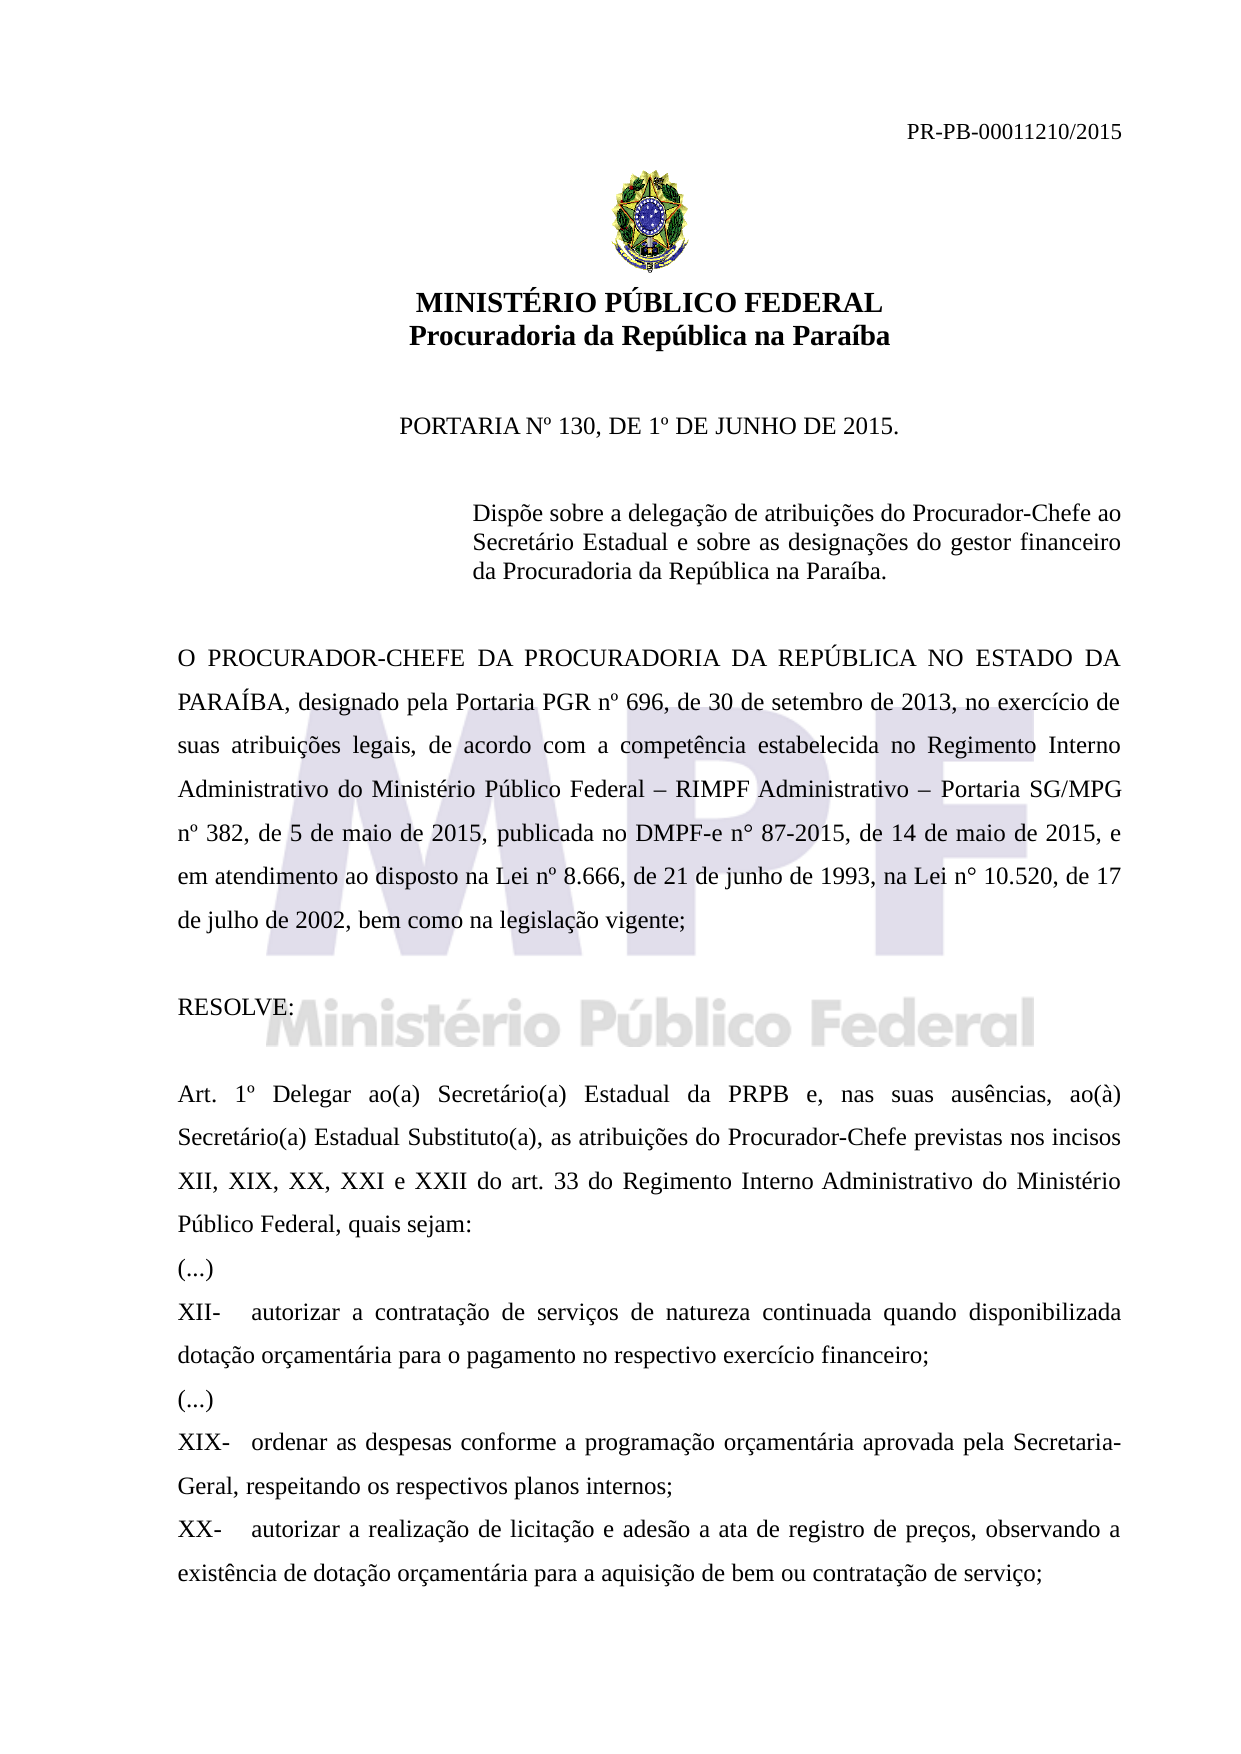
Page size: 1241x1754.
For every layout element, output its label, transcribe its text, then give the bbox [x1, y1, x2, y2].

text (...) [177, 1253, 1122, 1282]
text Dispõe sobre a delegação de atribuições do Procurador-Chefe ao Secretário Estadual e sobre as designações do gestor financeiro da Procuradoria da República na Paraíba. [472, 498, 1122, 585]
text O PROCURADOR-CHEFE DA PROCURADORIA DA REPÚBLICA NO ESTADO DA PARAÍBA, designado pela Portaria PGR nº 696, de 30 de setembro de 2013, no exercício de suas atribuições legais, de acordo com a competência estabelecida no Regimento Interno Administrativo do Ministério Público Federal – RIMPF Administrativo – Portaria SG/MPG nº 382, de 5 de maio de 2015, publicada no DMPF-e n° 87-2015, de 14 de maio de 2015, e em atendimento ao disposto na Lei nº 8.666, de 21 de junho de 1993, na Lei n° 10.520, de 17 de julho de 2002, bem como na legislação vigente; [177, 643, 1122, 933]
text PORTARIA Nº 130, DE 1º DE JUNHO DE 2015. [177, 411, 1122, 440]
picture [266, 933, 1034, 992]
text RESOLVE: [177, 992, 1122, 1021]
text Art. 1º Delegar ao(a) Secretário(a) Estadual da PRPB e, nas suas ausências, ao(à) Secretário(a) Estadual Substituto(a), as atribuições do Procurador-Chefe previstas nos incisos XII, XIX, XX, XXI e XXII do art. 33 do Regimento Interno Administrativo do Ministério Público Federal, quais sejam: [177, 1079, 1122, 1238]
text (...) [177, 1383, 1122, 1412]
text XX- autorizar a realização de licitação e adesão a ata de registro de preços, observando a existência de dotação orçamentária para a aquisição de bem ou contratação de serviço; [177, 1514, 1122, 1587]
text XII- autorizar a contratação de serviços de natureza continuada quando disponibilizada dotação orçamentária para o pagamento no respectivo exercício financeiro; [177, 1296, 1122, 1369]
picture [266, 1021, 1034, 1047]
text XIX- ordenar as despesas conforme a programação orçamentária aprovada pela Secretaria-Geral, respeitando os respectivos planos internos; [177, 1427, 1122, 1499]
